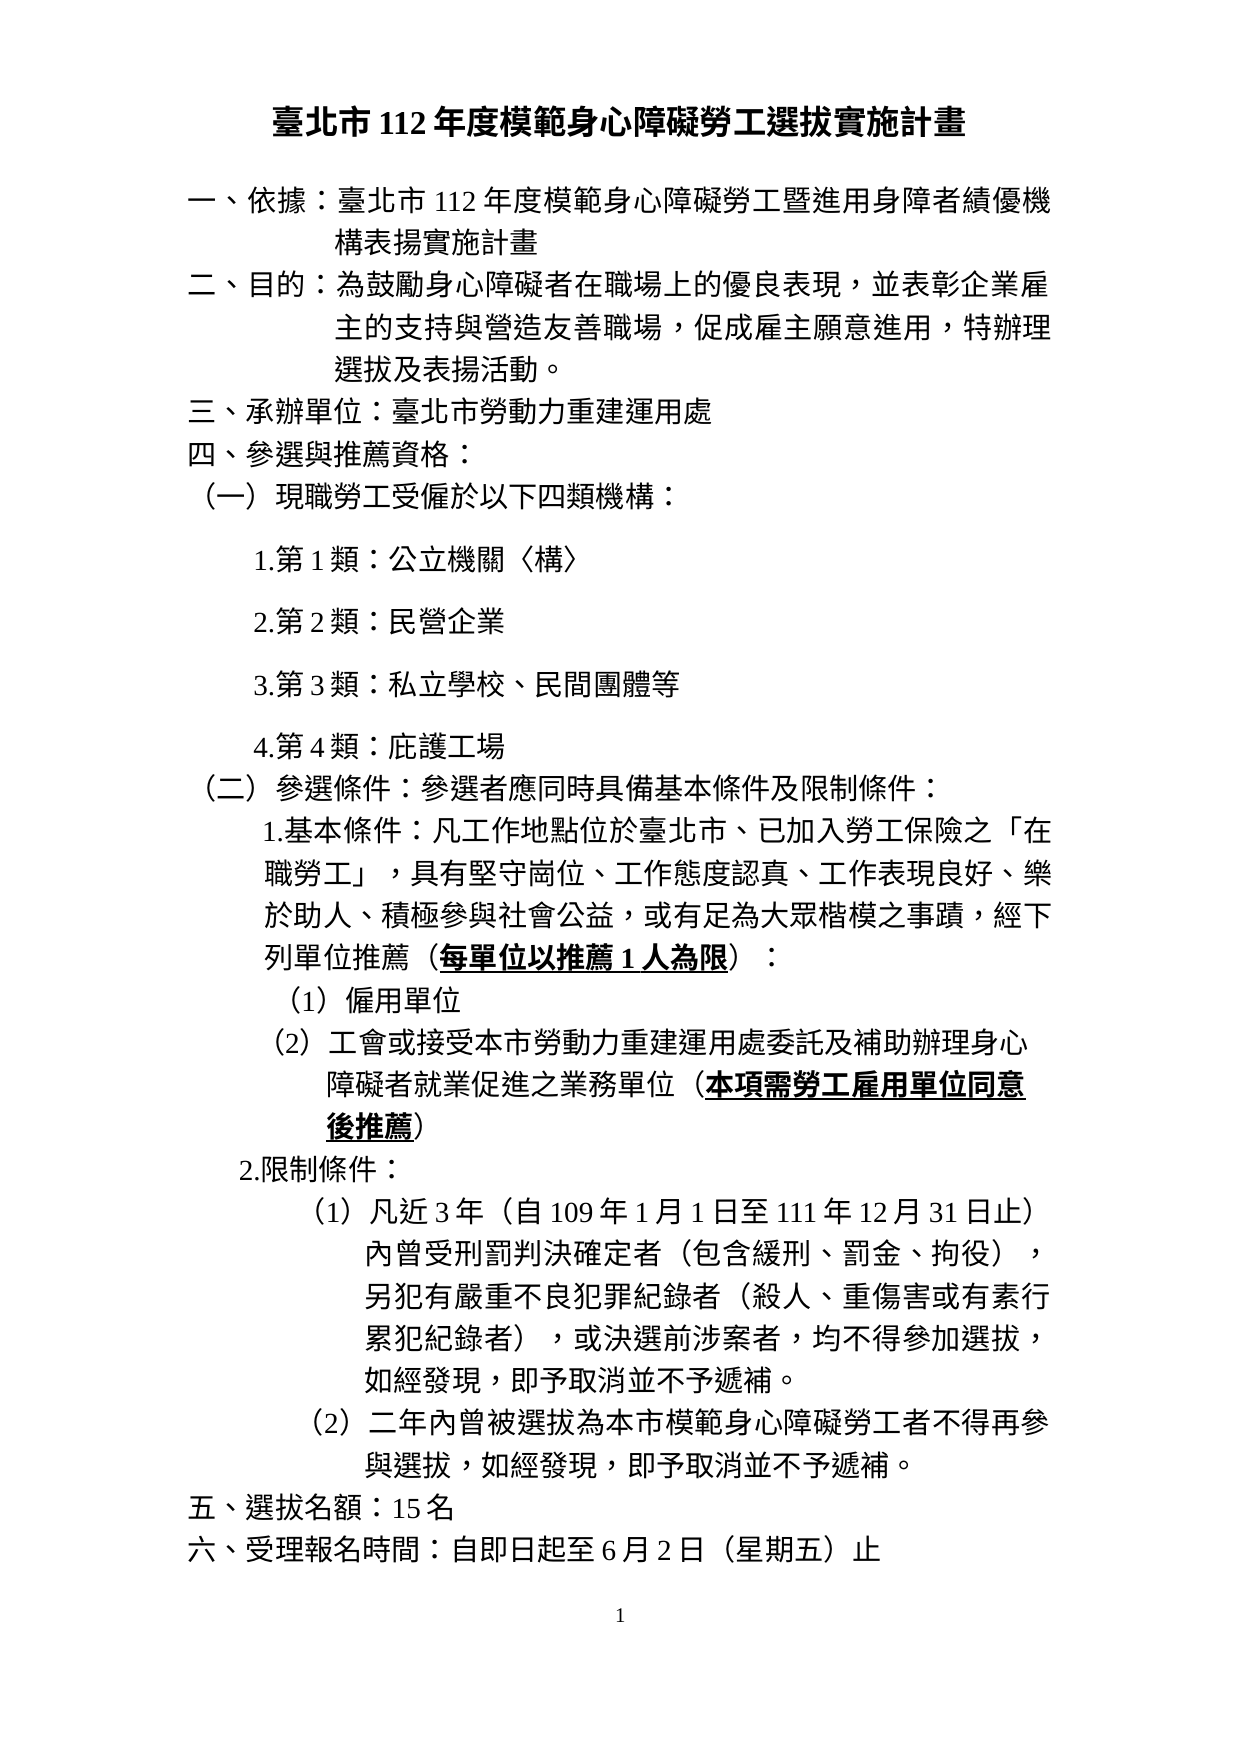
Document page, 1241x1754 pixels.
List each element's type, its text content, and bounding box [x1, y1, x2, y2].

text 五、選拔名額：15名 [187, 1484, 1053, 1527]
text （1）凡近3年（自109年1月1日至111年12月31日止）內曾受刑罰判決確定者（包含緩刑、罰金、拘役），另犯有嚴重不良犯罪紀錄者（殺人、重傷害或有素行累犯紀錄者），或決選前涉案者，均不得參加選拔，如經發現，即予取消並不予遞補。 [208, 1188, 1053, 1400]
text 2.第2類：民營企業 [217, 578, 1053, 641]
text 三、承辦單位：臺北市勞動力重建運用處 [187, 389, 1053, 431]
text （二）參選條件：參選者應同時具備基本條件及限制條件： [187, 766, 1053, 808]
text 二、目的：為鼓勵身心障礙者在職場上的優良表現，並表彰企業雇主的支持與營造友善職場，促成雇主願意進用，特辦理選拔及表揚活動。 [187, 262, 1053, 389]
text （2）工會或接受本市勞動力重建運用處委託及補助辦理身心障礙者就業促進之業務單位（本項需勞工雇用單位同意後推薦） [212, 1019, 1053, 1146]
text 一、依據：臺北市112年度模範身心障礙勞工暨進用身障者績優機構表揚實施計畫 [187, 177, 1053, 262]
text （2）二年內曾被選拔為本市模範身心障礙勞工者不得再參與選拔，如經發現，即予取消並不予遞補。 [246, 1400, 1053, 1484]
text 2.限制條件： [202, 1146, 1053, 1188]
text （1）僱用單位 [184, 977, 1053, 1019]
text 4.第4類：庇護工場 [217, 703, 1053, 766]
text 臺北市112年度模範身心障礙勞工選拔實施計畫 [150, 96, 1088, 144]
text 1.基本條件：凡工作地點位於臺北市、已加入勞工保險之「在職勞工」，具有堅守崗位、工作態度認真、工作表現良好、樂於助人、積極參與社會公益，或有足為大眾楷模之事蹟，經下列單位推薦（每單位以推薦1人為限）： [187, 808, 1053, 977]
text 3.第3類：私立學校、民間團體等 [217, 641, 1053, 703]
text 1.第1類：公立機關〈構〉 [217, 516, 1053, 578]
text 六、受理報名時間：自即日起至6月2日（星期五）止 [187, 1527, 1053, 1569]
text （一）現職勞工受僱於以下四類機構： [187, 473, 1053, 516]
text 四、參選與推薦資格： [187, 431, 1053, 473]
